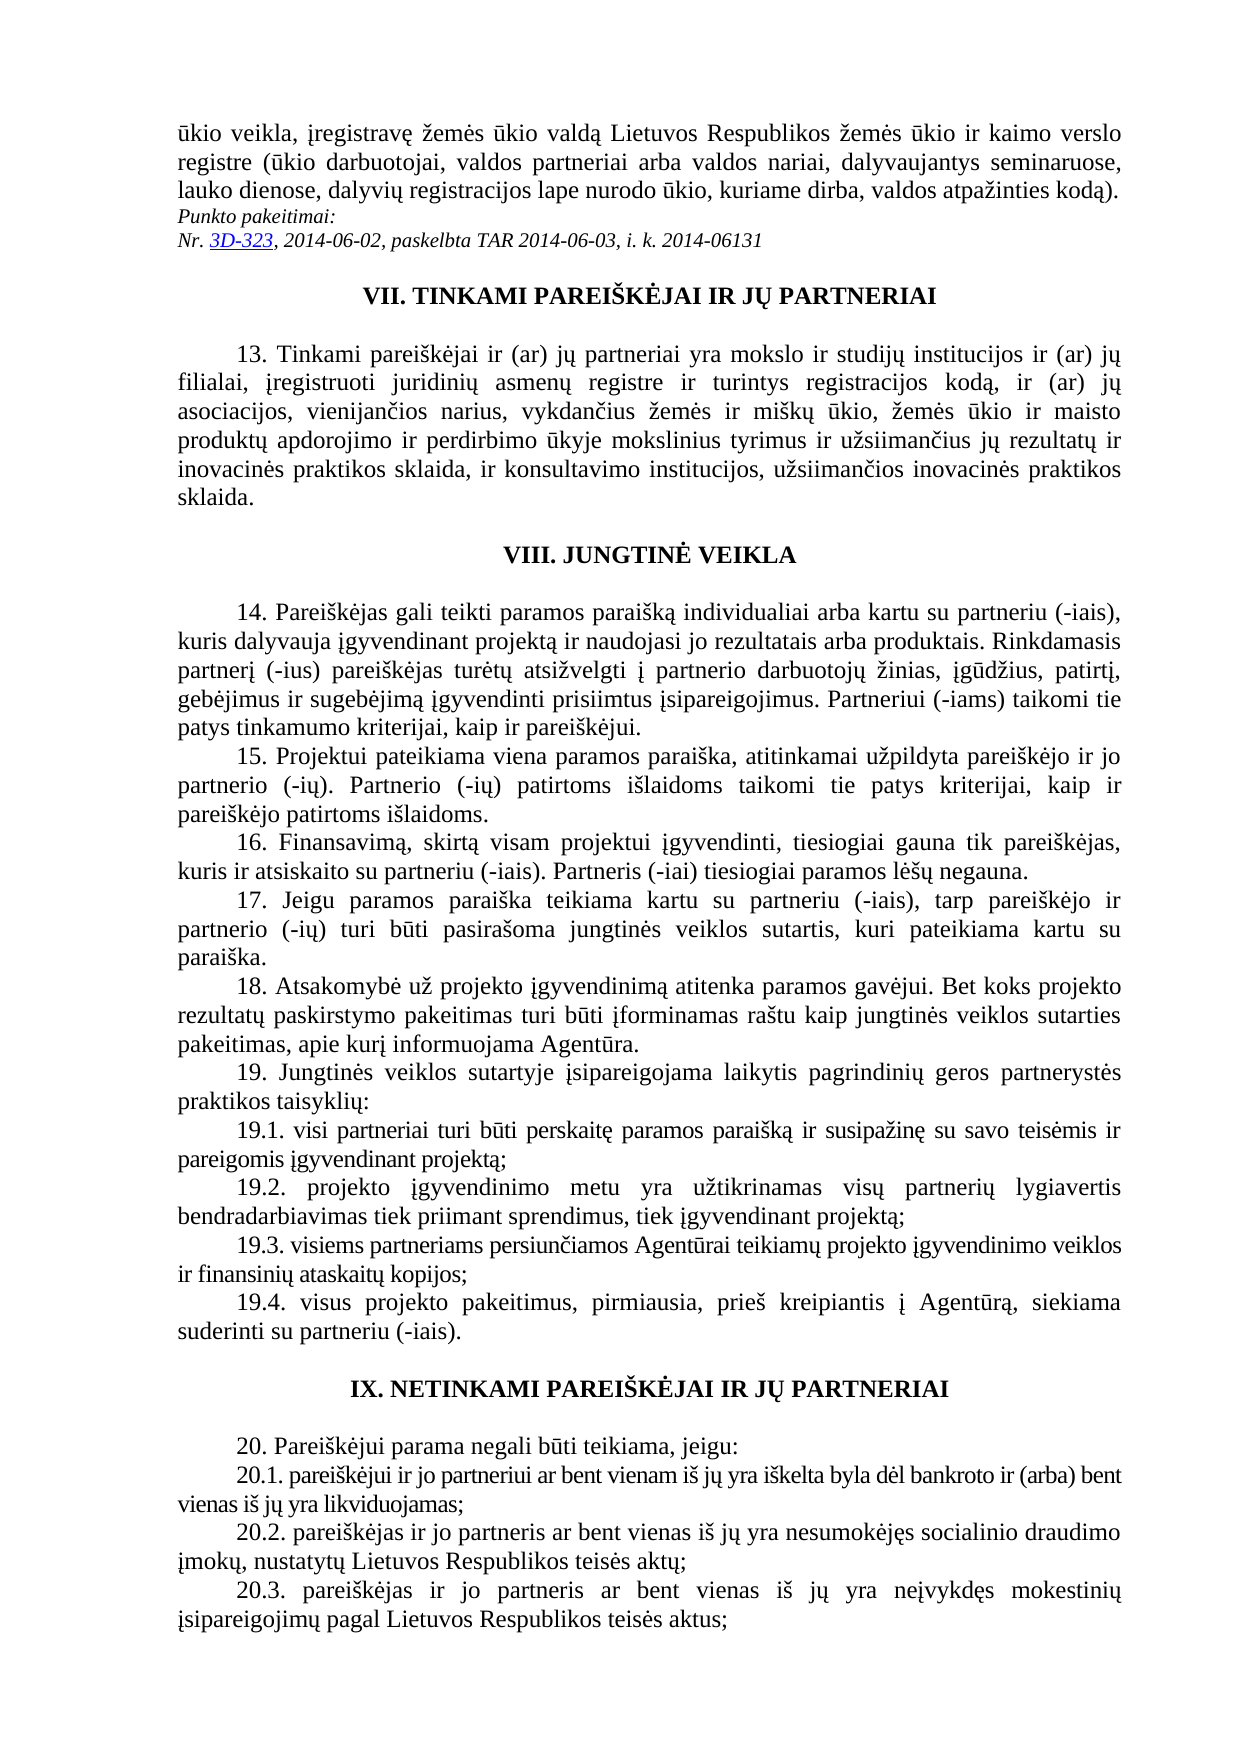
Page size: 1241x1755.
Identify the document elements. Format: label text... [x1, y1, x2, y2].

text 20. Pareiškėjui parama negali būti teikiama, jeigu: [177, 1431, 1122, 1460]
text 18. Atsakomybė už projekto įgyvendinimą atitenka paramos gavėjui. Bet koks projekto rezultatų paskirstymo pakeitimas turi būti įforminamas raštu kaip jungtinės veiklos sutarties pakeitimas, apie kurį informuojama Agentūra. [177, 971, 1122, 1057]
text 17. Jeigu paramos paraiška teikiama kartu su partneriu (-iais), tarp pareiškėjo ir partnerio (-ių) turi būti pasirašoma jungtinės veiklos sutartis, kuri pateikiama kartu su paraiška. [177, 885, 1122, 971]
text 16. Finansavimą, skirtą visam projektui įgyvendinti, tiesiogiai gauna tik pareiškėjas, kuris ir atsiskaito su partneriu (-iais). Partneris (-iai) tiesiogiai paramos lėšų negauna. [177, 827, 1122, 885]
text 20.1. pareiškėjui ir jo partneriui ar bent vienam iš jų yra iškelta byla dėl bankroto ir (arba) bent vienas iš jų yra likviduojamas; [177, 1460, 1122, 1517]
text 20.3. pareiškėjas ir jo partneris ar bent vienas iš jų yra neįvykdęs mokestinių įsipareigojimų pagal Lietuvos Respublikos teisės aktus; [177, 1575, 1122, 1632]
text vIII. jungtinė veikla [177, 540, 1122, 569]
text 15. Projektui pateikiama viena paramos paraiška, atitinkamai užpildyta pareiškėjo ir jo partnerio (-ių). Partnerio (-ių) patirtoms išlaidoms taikomi tie patys kriterijai, kaip ir pareiškėjo patirtoms išlaidoms. [177, 741, 1122, 827]
text ūkio veikla, įregistravę žemės ūkio valdą Lietuvos Respublikos žemės ūkio ir kaimo verslo registre (ūkio darbuotojai, valdos partneriai arba valdos nariai, dalyvaujantys seminaruose, lauko dienose, dalyvių registracijos lape nurodo ūkio, kuriame dirba, valdos atpažinties kodą). [177, 118, 1122, 204]
text Nr. 3D-323, 2014-06-02, paskelbta TAR 2014-06-03, i. k. 2014-06131 [177, 228, 1122, 252]
text 19.3. visiems partneriams persiunčiamos Agentūrai teikiamų projekto įgyvendinimo veiklos ir finansinių ataskaitų kopijos; [177, 1230, 1122, 1287]
text VII. TINKAMI Pareiškėjai ir Jų partneriai [177, 281, 1122, 310]
text IX. NETINKAMI PAREIŠKĖJAI IR JŲ PARTNERIAI [177, 1374, 1122, 1402]
text Punkto pakeitimai: [177, 204, 1122, 228]
text 19.1. visi partneriai turi būti perskaitę paramos paraišką ir susipažinę su savo teisėmis ir pareigomis įgyvendinant projektą; [177, 1115, 1122, 1172]
text 13. Tinkami pareiškėjai ir (ar) jų partneriai yra mokslo ir studijų institucijos ir (ar) jų filialai, įregistruoti juridinių asmenų registre ir turintys registracijos kodą, ir (ar) jų asociacijos, vienijančios narius, vykdančius žemės ir miškų ūkio, žemės ūkio ir maisto produktų apdorojimo ir perdirbimo ūkyje mokslinius tyrimus ir užsiimančius jų rezultatų ir inovacinės praktikos sklaida, ir konsultavimo institucijos, užsiimančios inovacinės praktikos sklaida. [177, 339, 1122, 511]
text 19.4. visus projekto pakeitimus, pirmiausia, prieš kreipiantis į Agentūrą, siekiama suderinti su partneriu (-iais). [177, 1287, 1122, 1345]
text 20.2. pareiškėjas ir jo partneris ar bent vienas iš jų yra nesumokėjęs socialinio draudimo įmokų, nustatytų Lietuvos Respublikos teisės aktų; [177, 1517, 1122, 1575]
text 14. Pareiškėjas gali teikti paramos paraišką individualiai arba kartu su partneriu (-iais), kuris dalyvauja įgyvendinant projektą ir naudojasi jo rezultatais arba produktais. Rinkdamasis partnerį (-ius) pareiškėjas turėtų atsižvelgti į partnerio darbuotojų žinias, įgūdžius, patirtį, gebėjimus ir sugebėjimą įgyvendinti prisiimtus įsipareigojimus. Partneriui (-iams) taikomi tie patys tinkamumo kriterijai, kaip ir pareiškėjui. [177, 597, 1122, 741]
text 19. Jungtinės veiklos sutartyje įsipareigojama laikytis pagrindinių geros partnerystės praktikos taisyklių: [177, 1057, 1122, 1115]
text 19.2. projekto įgyvendinimo metu yra užtikrinamas visų partnerių lygiavertis bendradarbiavimas tiek priimant sprendimus, tiek įgyvendinant projektą; [177, 1172, 1122, 1230]
